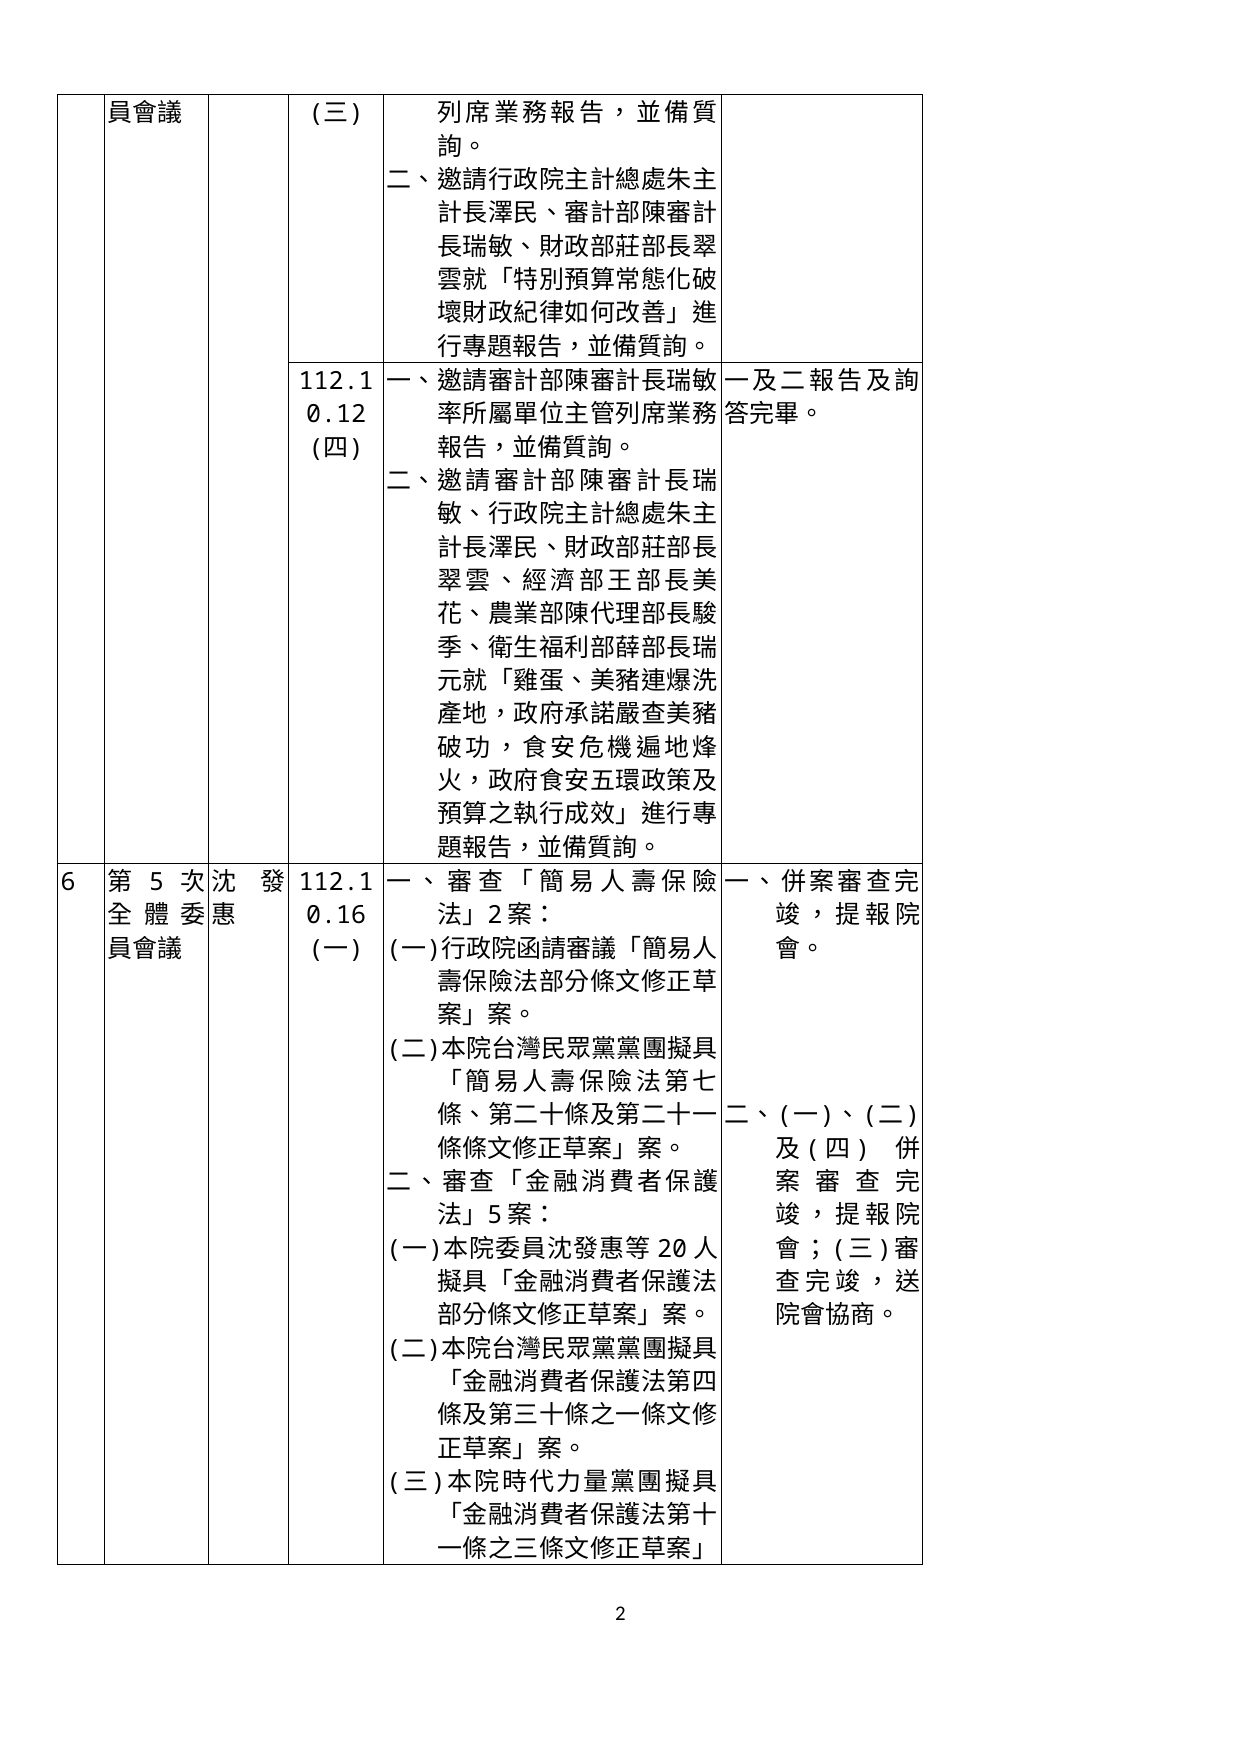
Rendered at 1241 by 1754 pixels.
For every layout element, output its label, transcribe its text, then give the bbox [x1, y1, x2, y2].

table_cell 第5次全體委員會議 [105, 864, 208, 1564]
table_cell [722, 95, 922, 362]
table_cell [58, 95, 104, 863]
table_cell 一、 邀請審計部陳審計長瑞敏率所屬單位主管列席業務報告，並備質詢。 二、 邀請審計部陳審計長瑞敏、行政院主計總處朱主計長澤民、財政部莊部長翠雲、經濟部王部長美花、農業部陳代理部長駿季、衛生福利部薛部長瑞元就「雞蛋、美豬連爆洗產地，政府承諾嚴查美豬破功，食安危機遍地烽火，政府食安五環政策及預算之執行成效」進行專題報告，並備質詢。 [384, 363, 721, 863]
table_cell (三) [289, 95, 383, 362]
table_cell 列席業務報告，並備質詢。 二、 邀請行政院主計總處朱主計長澤民、審計部陳審計長瑞敏、財政部莊部長翠雲就「特別預算常態化破壞財政紀律如何改善」進行專題報告，並備質詢。 [384, 95, 721, 362]
table_cell 一、審查「簡易人壽保險法」2案： (一)行政院函請審議「簡易人壽保險法部分條文修正草案」案。 (二)本院台灣民眾黨黨團擬具「簡易人壽保險法第七條、第二十條及第二十一條條文修正草案」案。 二、審查「金融消費者保護法」5案： (一)本院委員沈發惠等20人擬具「金融消費者保護法部分條文修正草案」案。 (二)本院台灣民眾黨黨團擬具「金融消費者保護法第四條及第三十條之一條文修正草案」案。 (三)本院時代力量黨團擬具「金融消費者保護法第十一條之三條文修正草案」 [384, 864, 721, 1564]
table_cell 沈發惠 [209, 864, 288, 1564]
table_cell [209, 95, 288, 863]
table_cell 112.10.12 (四) [289, 363, 383, 863]
table_cell 一、併案審查完竣，提報院會。 二、(一)、(二)及(四) 併案審查完竣，提報院會；(三)審查完竣，送院會協商。 [722, 864, 922, 1564]
table_cell 一及二報告及詢答完畢。 [722, 363, 922, 863]
table_cell 員會議 [105, 95, 208, 863]
table_cell 112.10.16 (一) [289, 864, 383, 1564]
table_cell 6 [58, 864, 104, 1564]
